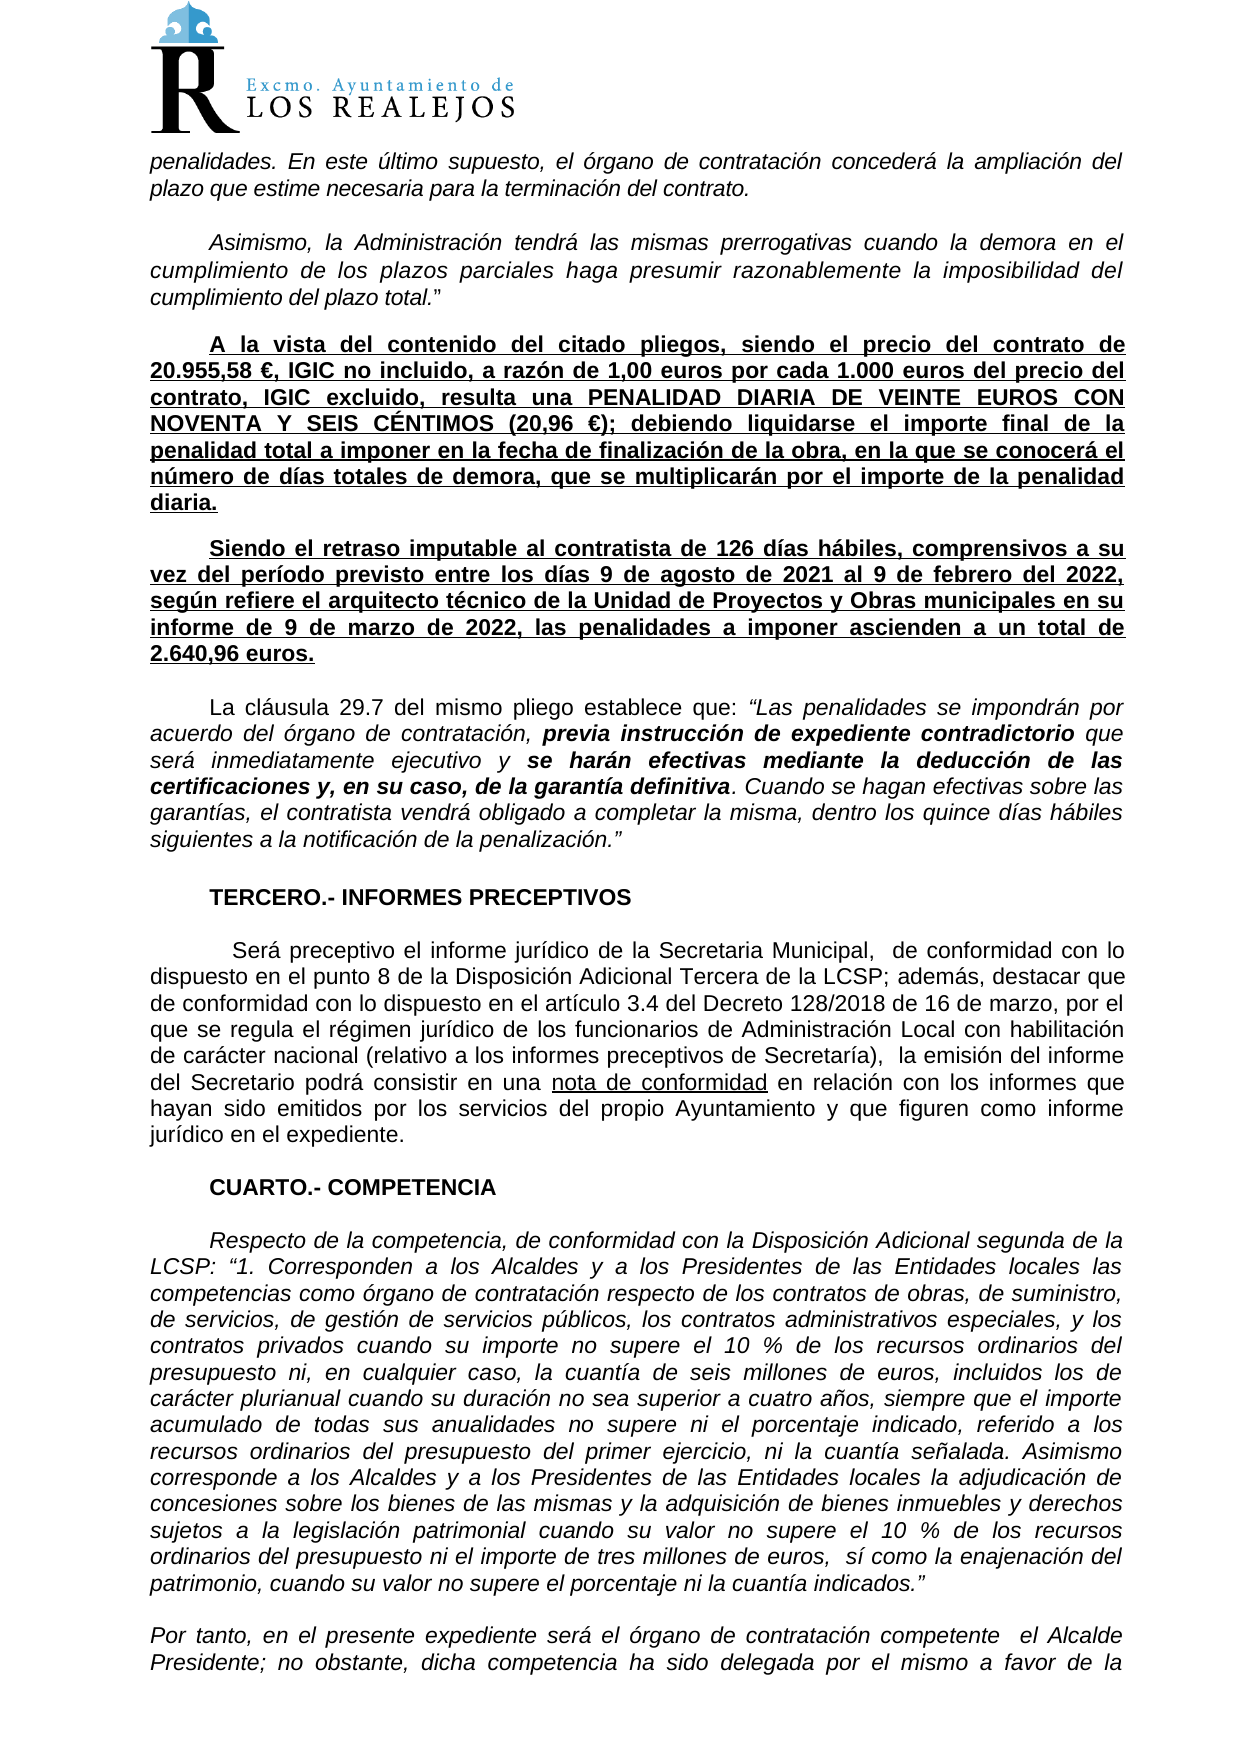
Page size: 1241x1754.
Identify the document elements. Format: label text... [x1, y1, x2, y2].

text contrato, IGIC excluido, resulta una PENALIDAD DIARIA DE VEINTE EUROS CON NOVENTA Y SEIS CÉNTIMOS (20,96 €); debiendo liquidarse el importe final de la penalidad total a imponer en la fecha de finalización de la obra, en la que se conocerá el número de días totales de demora, que se multiplicarán por el importe de la penalidad diaria. [150, 381, 1126, 516]
text Respecto de la competencia, de conformidad con la Disposición Adicional segunda de la LCSP: “1. Corresponden a los Alcaldes y a los Presidentes de las Entidades locales las competencias como órgano de contratación respecto de los contratos de obras, de suministro, de servicios, de gestión de servicios públicos, los contratos administrativos especiales, y los contratos privados cuando su importe no supere el 10 % de los recursos ordinarios del presupuesto ni, en cualquier caso, la cuantía de seis millones de euros, incluidos los de carácter plurianual cuando su duración no sea superior a cuatro años, siempre que el importe acumulado de todas sus anualidades no supere ni el porcentaje indicado, referido a los recursos ordinarios del presupuesto del primer ejercicio, ni la cuantía señalada. Asimismo corresponde a los Alcaldes y a los Presidentes de las Entidades locales la adjudicación de concesiones sobre los bienes de las mismas y la adquisición de bienes inmuebles y derechos sujetos a la legislación patrimonial cuando su valor no supere el 10 % de los recursos ordinarios del presupuesto ni el importe de tres millones de euros, sí como la enajenación del patrimonio, cuando su valor no supere el porcentaje ni la cuantía indicados.” [150, 1227, 1126, 1596]
text Asimismo, la Administración tendrá las mismas prerrogativas cuando la demora en el cumplimiento de los plazos parciales haga presumir razonablemente la imposibilidad del cumplimiento del plazo total.” [150, 229, 1126, 311]
text penalidades. En este último supuesto, el órgano de contratación concederá la ampliación del plazo que estime necesaria para la terminación del contrato. [150, 148, 1126, 202]
text Por tanto, en el presente expediente será el órgano de contratación competente el Alcalde Presidente; no obstante, dicha competencia ha sido delegada por el mismo a favor de la [150, 1622, 1126, 1675]
text CUARTO.- COMPETENCIA [150, 1174, 1126, 1201]
text Siendo el retraso imputable al contratista de 126 días hábiles, comprensivos a su vez del período previsto entre los días 9 de agosto de 2021 al 9 de febrero del 2022, según refiere el arquitecto técnico de la Unidad de Proyectos y Obras municipales en su informe de 9 de marzo de 2022, las penalidades a imponer ascienden a un total de [150, 535, 1126, 637]
text A la vista del contenido del citado pliegos, siendo el precio del contrato de 20.955,58 €, IGIC no incluido, a razón de 1,00 euros por cada 1.000 euros del precio del [150, 331, 1126, 380]
text La cláusula 29.7 del mismo pliego establece que: “Las penalidades se impondrán por acuerdo del órgano de contratación, previa instrucción de expediente contradictorio que será inmediatamente ejecutivo y se harán efectivas mediante la deducción de las certificaciones y, en su caso, de la garantía definitiva. Cuando se hagan efectivas sobre las garantías, el contratista vendrá obligado a completar la misma, dentro los quince días hábiles siguientes a la notificación de la penalización.” [150, 694, 1126, 852]
text 2.640,96 euros. [150, 638, 1126, 667]
text Será preceptivo el informe jurídico de la Secretaria Municipal, de conformidad con lo dispuesto en el punto 8 de la Disposición Adicional Tercera de la LCSP; además, destacar que de conformidad con lo dispuesto en el artículo 3.4 del Decreto 128/2018 de 16 de marzo, por el que se regula el régimen jurídico de los funcionarios de Administración Local con habilitación de carácter nacional (relativo a los informes preceptivos de Secretaría), la emisión del informe del Secretario podrá consistir en una nota de conformidad en relación con los informes que hayan sido emitidos por los servicios del propio Ayuntamiento y que figuren como informe jurídico en el expediente. [150, 937, 1126, 1148]
text TERCERO.- INFORMES PRECEPTIVOS [150, 884, 1126, 911]
